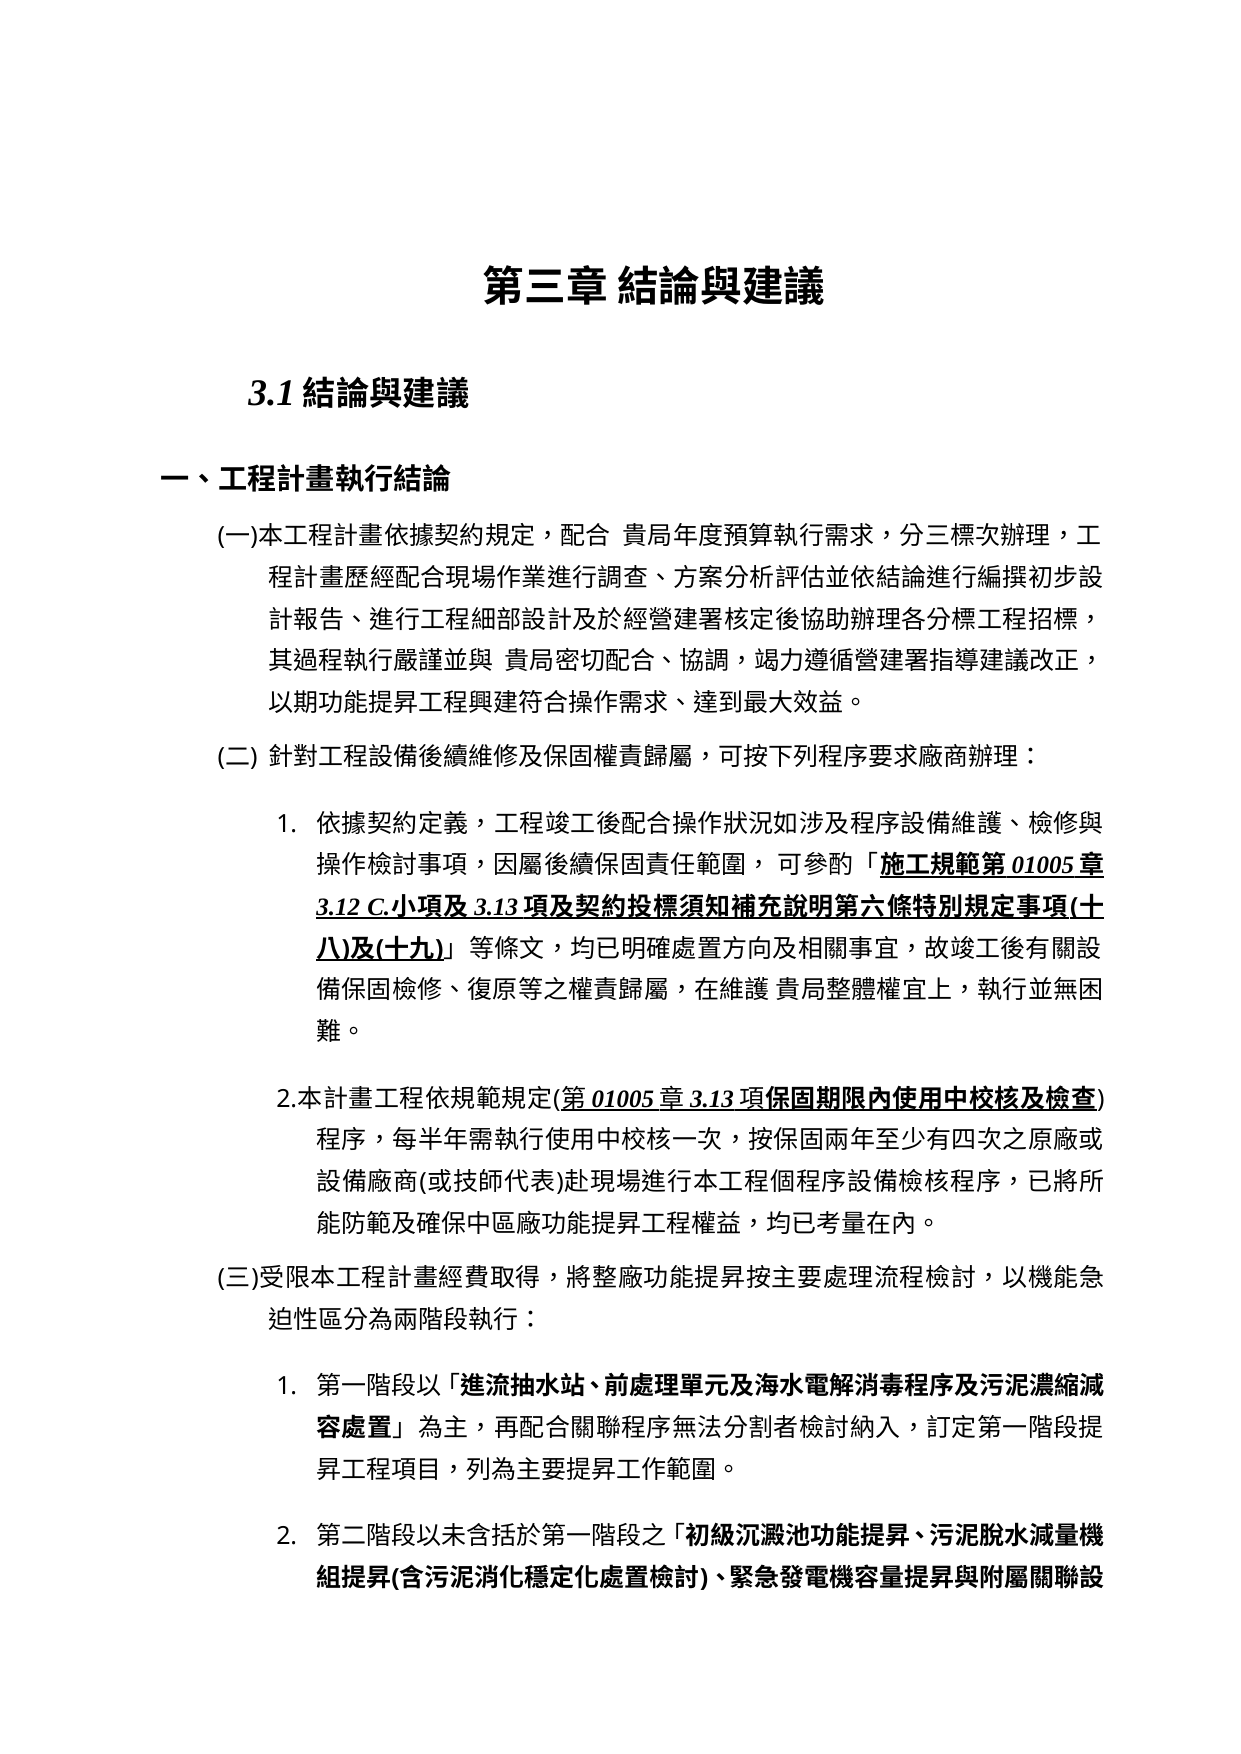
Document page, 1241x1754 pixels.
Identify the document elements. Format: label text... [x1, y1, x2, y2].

text 2. 第二階段以未含括於第一階段之「初級沉澱池功能提昇、污泥脫水減量機組提昇(含污泥消化穩定化處置檢討)、緊急發電機容量提昇與附屬關聯設 [276, 1511, 1104, 1595]
text 1. 依據契約定義，工程竣工後配合操作狀況如涉及程序設備維護、檢修與操作檢討事項，因屬後續保固責任範圍， 可參酌「施工規範第01005章3.12 C.小項及3.13項及契約投標須知補充說明第六條特別規定事項(十八)及(十九)」等條文，均已明確處置方向及相關事宜，故竣工後有關設備保固檢修、復原等之權責歸屬，在維護 貴局整體權宜上，執行並無困難。 [276, 799, 1104, 1049]
subtitle 第三章 結論與建議 [159, 253, 1104, 313]
text (二) 針對工程設備後續維修及保固權責歸屬，可按下列程序要求廠商辦理： [217, 732, 1104, 774]
text 2.本計畫工程依規範規定(第01005章3.13項保固期限內使用中校核及檢查)程序，每半年需執行使用中校核一次，按保固兩年至少有四次之原廠或設備廠商(或技師代表)赴現場進行本工程個程序設備檢核程序，已將所能防範及確保中區廠功能提昇工程權益，均已考量在內。 [276, 1074, 1104, 1241]
text (三)受限本工程計畫經費取得，將整廠功能提昇按主要處理流程檢討，以機能急迫性區分為兩階段執行： [217, 1253, 1104, 1336]
subtitle 一、工程計畫執行結論 [160, 453, 1104, 499]
text (一)本工程計畫依據契約規定，配合 貴局年度預算執行需求，分三標次辦理，工程計畫歷經配合現場作業進行調查、方案分析評估並依結論進行編撰初步設計報告、進行工程細部設計及於經營建署核定後協助辦理各分標工程招標，其過程執行嚴謹並與 貴局密切配合、協調，竭力遵循營建署指導建議改正，以期功能提昇工程興建符合操作需求、達到最大效益。 [217, 511, 1104, 720]
subtitle 3.1結論與建議 [159, 368, 1104, 414]
text 1. 第一階段以「進流抽水站、前處理單元及海水電解消毒程序及污泥濃縮減容處置」為主，再配合關聯程序無法分割者檢討納入，訂定第一階段提昇工程項目，列為主要提昇工作範圍。 [276, 1361, 1104, 1486]
